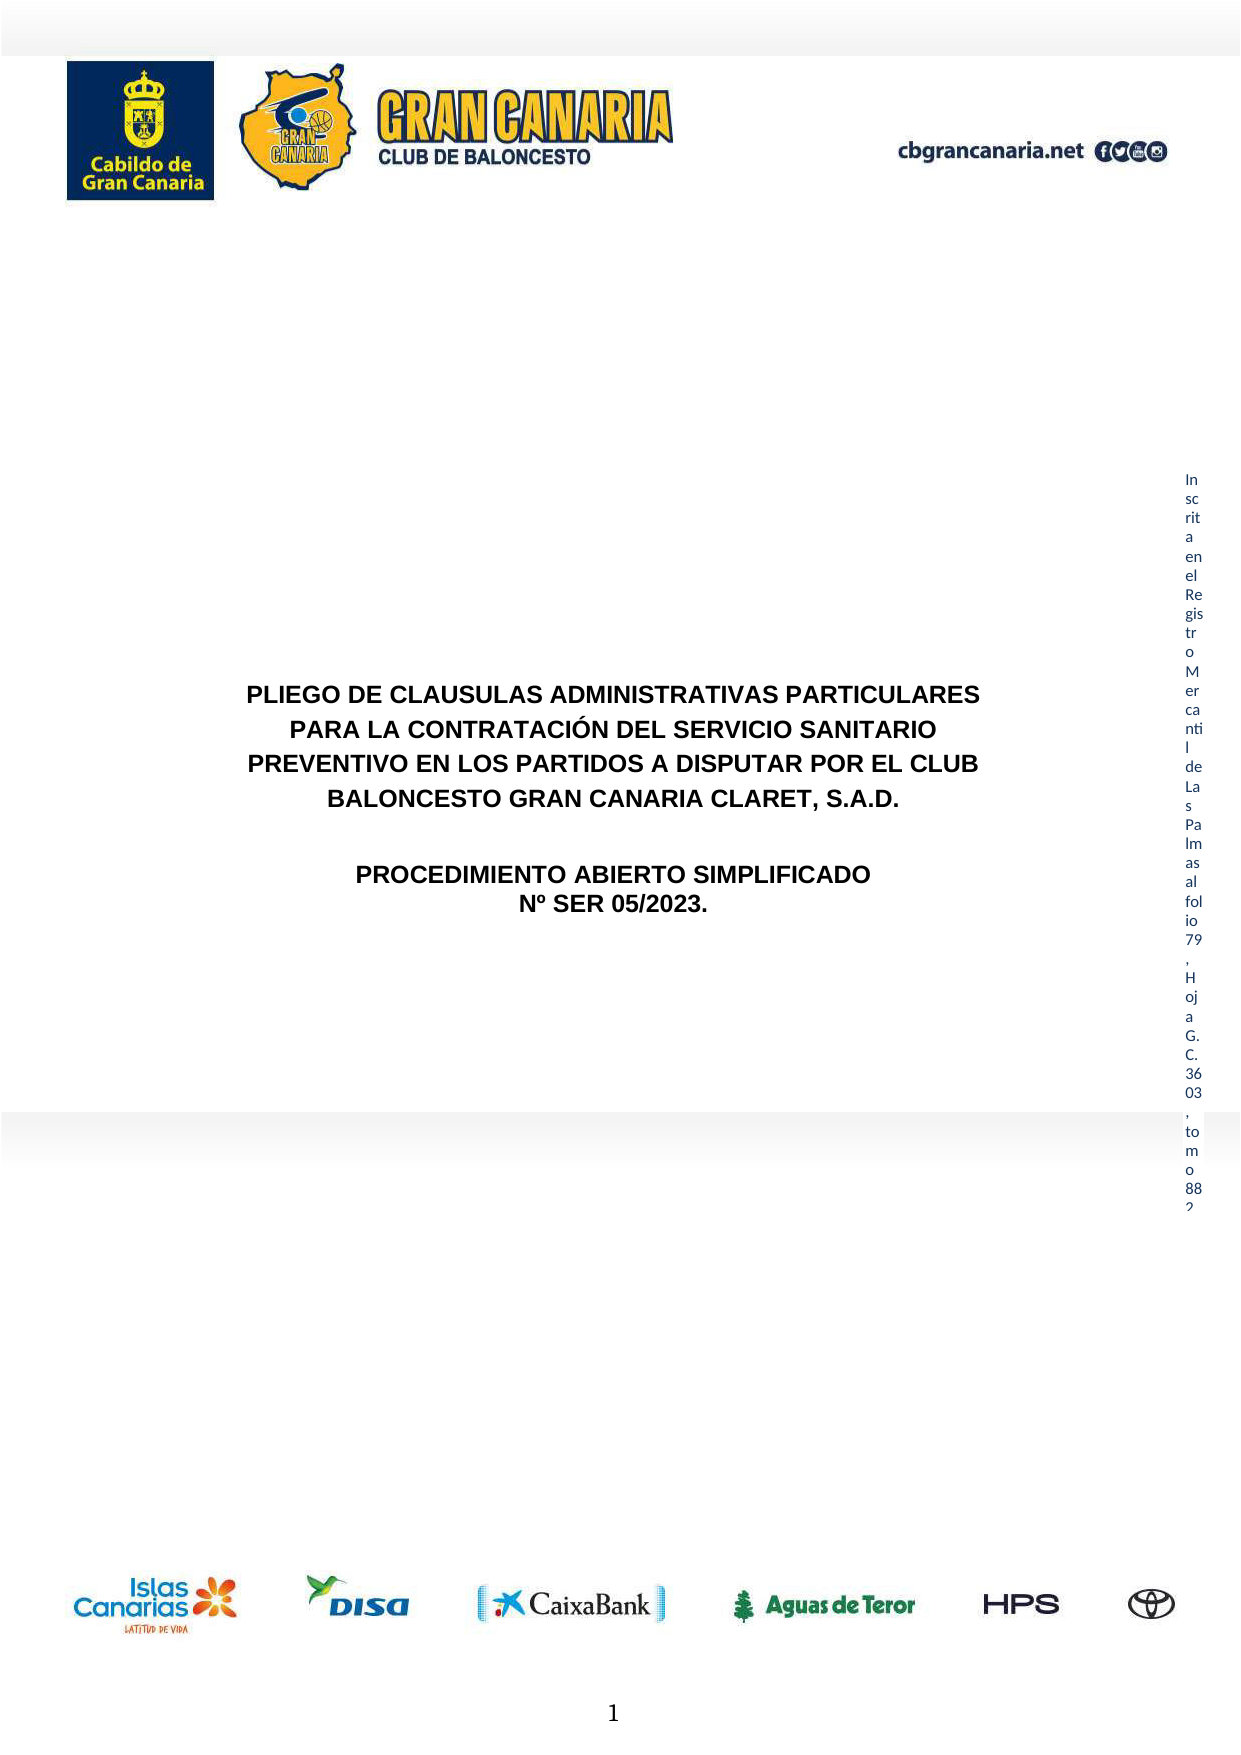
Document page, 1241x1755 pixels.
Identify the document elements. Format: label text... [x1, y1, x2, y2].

text Inscrita en el Registro Mercantil de Las Palmas al folio 79, Hoja G.C. 3603, tomo 882 Gral.- N.I.F.: A-35310598 [1185, 470, 1204, 1211]
